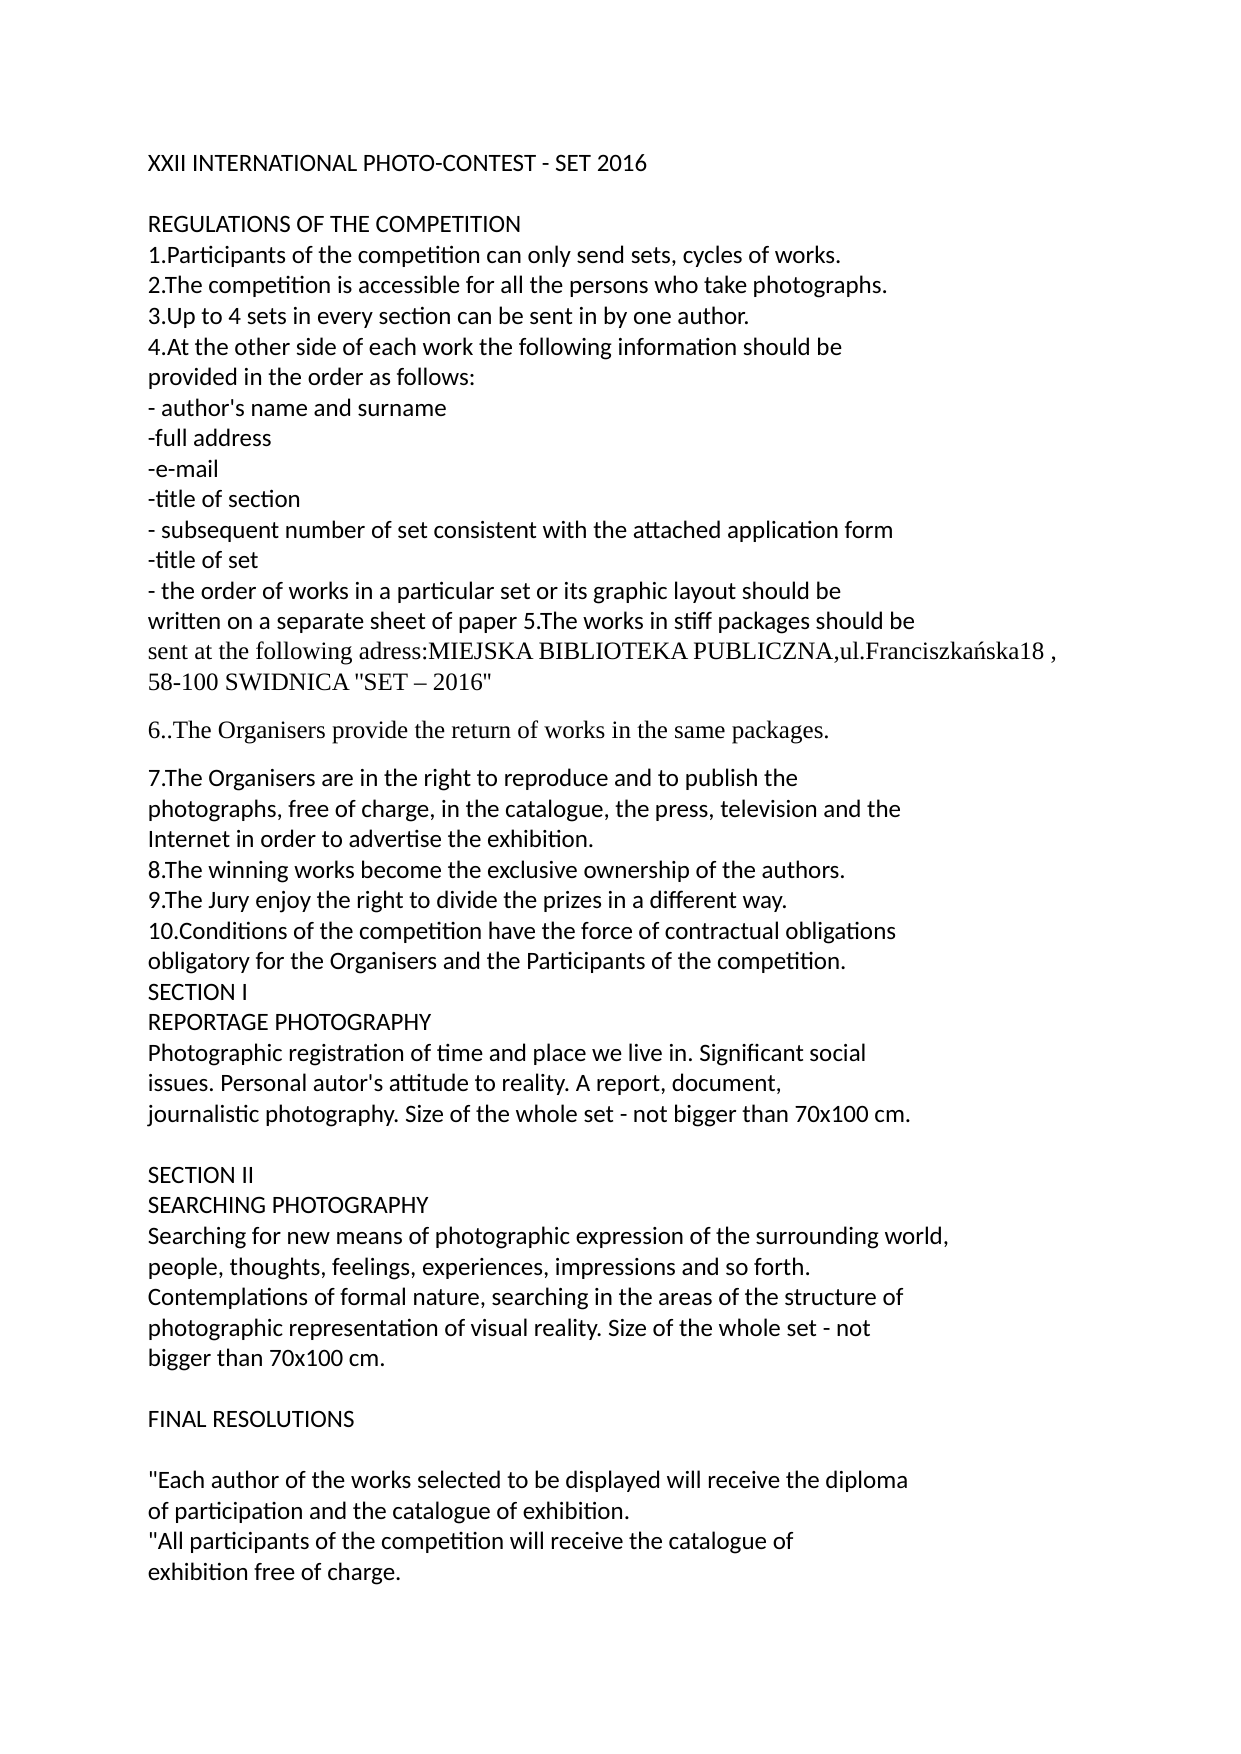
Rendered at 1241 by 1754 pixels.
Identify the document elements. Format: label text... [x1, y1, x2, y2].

text XXII INTERNATIONAL PHOTO-CONTEST - SET 2016 [148, 148, 1093, 178]
text 7.The Organisers are in the right to reproduce and to publish the [148, 762, 1093, 793]
text provided in the order as follows: [148, 361, 1093, 392]
text photographic representation of visual reality. Size of the whole set - not [148, 1312, 1093, 1342]
text Internet in order to advertise the exhibition. [148, 823, 1093, 854]
text - author's name and surname [148, 392, 1093, 422]
text bigger than 70x100 cm. [148, 1342, 1093, 1373]
text of participation and the catalogue of exhibition. [148, 1495, 1093, 1525]
text people, thoughts, feelings, experiences, impressions and so forth. [148, 1251, 1093, 1281]
text SECTION I [148, 976, 1093, 1007]
text SEARCHING PHOTOGRAPHY [148, 1190, 1093, 1220]
text exhibition free of charge. [148, 1556, 1093, 1586]
text -full address [148, 422, 1093, 453]
text photographs, free of charge, in the catalogue, the press, television and the [148, 793, 1093, 823]
text obligatory for the Organisers and the Participants of the competition. [148, 946, 1093, 976]
text SECTION II [148, 1159, 1093, 1190]
text FINAL RESOLUTIONS [148, 1403, 1093, 1434]
text "All participants of the competition will receive the catalogue of [148, 1525, 1093, 1556]
text -title of set [148, 544, 1093, 575]
text written on a separate sheet of paper 5.The works in stiff packages should be [148, 605, 1093, 636]
text REGULATIONS OF THE COMPETITION [148, 209, 1093, 239]
text - subsequent number of set consistent with the attached application form [148, 514, 1093, 544]
text -e-mail [148, 453, 1093, 483]
text journalistic photography. Size of the whole set - not bigger than 70x100 cm. [148, 1098, 1093, 1129]
text "Each author of the works selected to be displayed will receive the diploma [148, 1464, 1093, 1495]
text issues. Personal autor's attitude to reality. A report, document, [148, 1068, 1093, 1098]
text 9.The Jury enjoy the right to divide the prizes in a different way. [148, 884, 1093, 915]
text 8.The winning works become the exclusive ownership of the authors. [148, 854, 1093, 884]
text 3.Up to 4 sets in every section can be sent in by one author. [148, 300, 1093, 331]
text 1.Participants of the competition can only send sets, cycles of works. [148, 239, 1093, 270]
text - the order of works in a particular set or its graphic layout should be [148, 575, 1093, 605]
text 4.At the other side of each work the following information should be [148, 331, 1093, 361]
text 2.The competition is accessible for all the persons who take photographs. [148, 270, 1093, 300]
text REPORTAGE PHOTOGRAPHY [148, 1007, 1093, 1037]
text Contemplations of formal nature, searching in the areas of the structure of [148, 1281, 1093, 1312]
text -title of section [148, 483, 1093, 514]
text 6..The Organisers provide the return of works in the same packages. [148, 715, 1093, 743]
text Photographic registration of time and place we live in. Significant social [148, 1037, 1093, 1068]
text sent at the following adress:MIEJSKA BIBLIOTEKA PUBLICZNA,ul.Franciszkańska18 , 58-100 SWIDNICA ''SET – 2016'' [148, 636, 1093, 696]
text Searching for new means of photographic expression of the surrounding world, [148, 1220, 1093, 1251]
text 10.Conditions of the competition have the force of contractual obligations [148, 915, 1093, 946]
